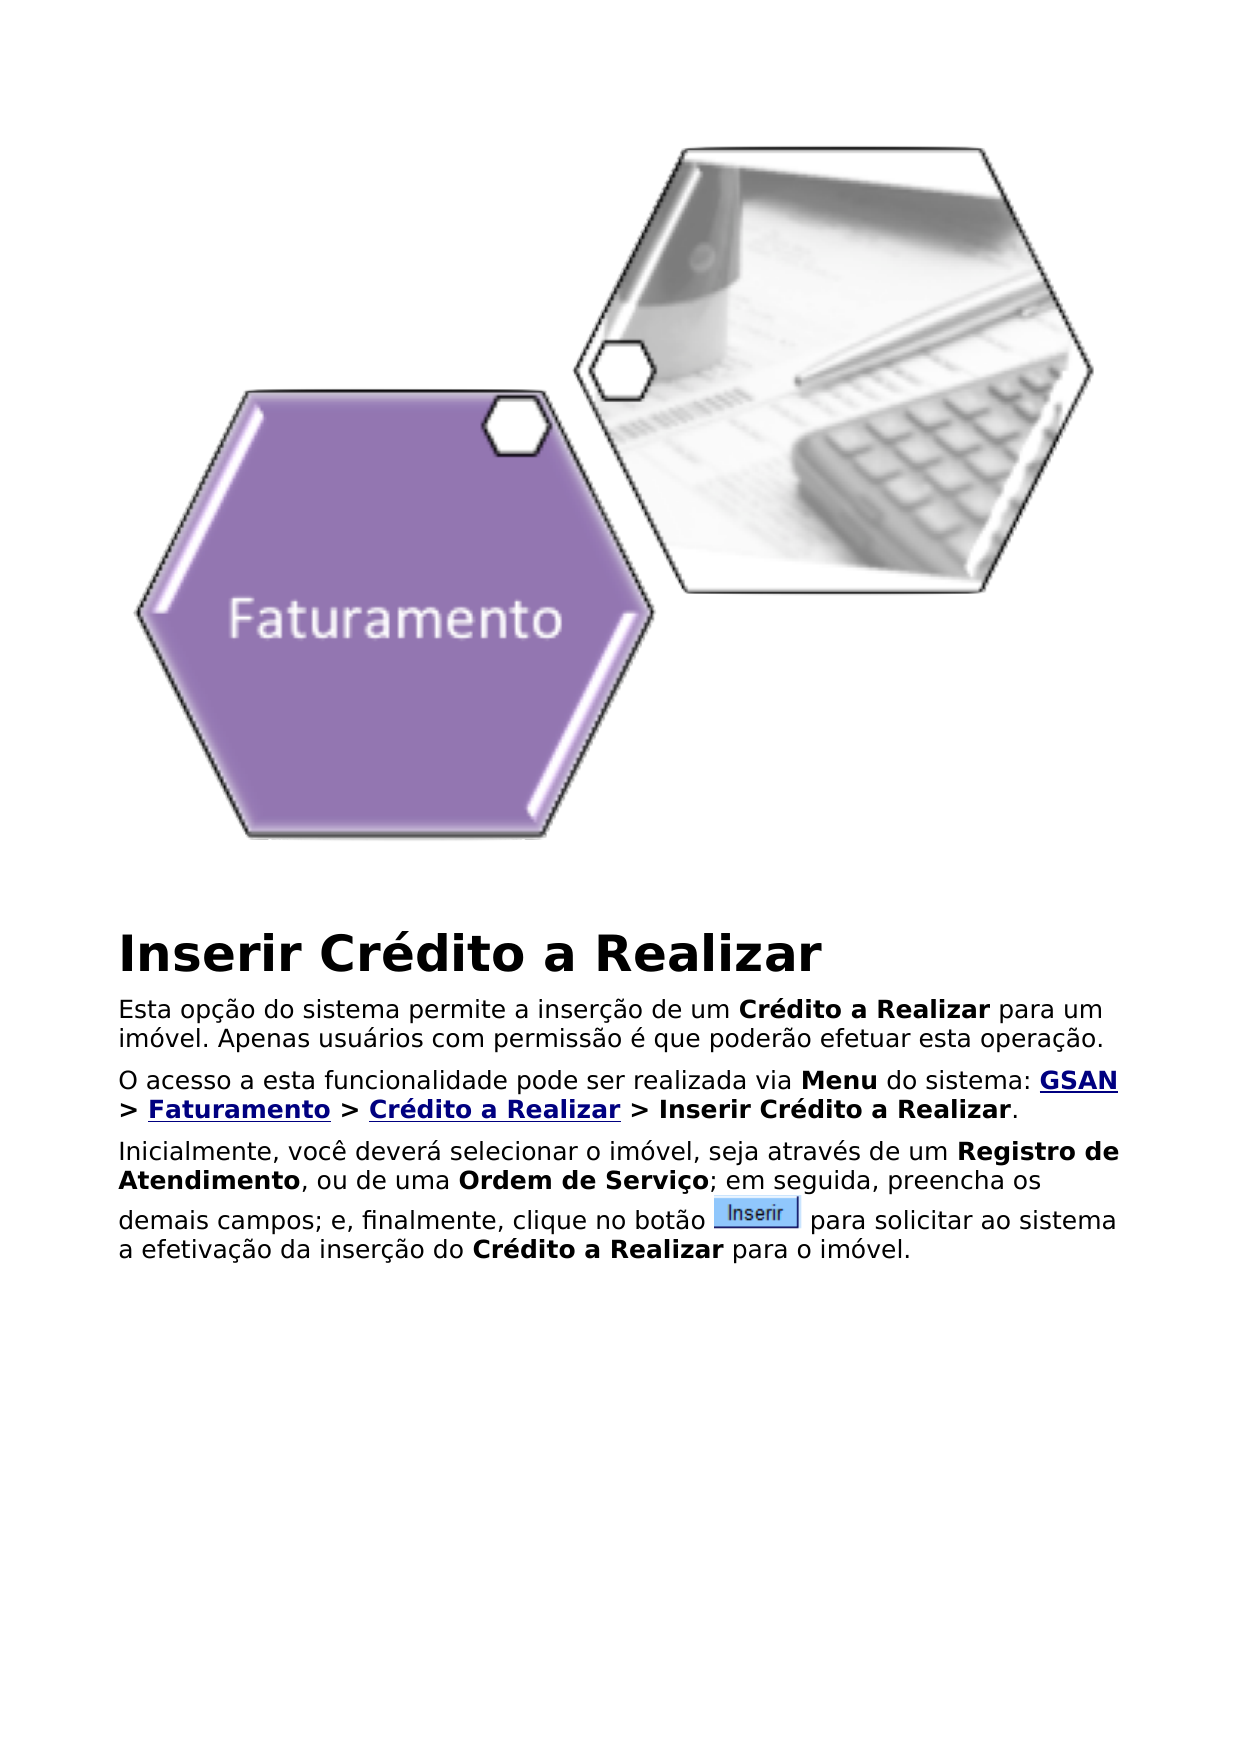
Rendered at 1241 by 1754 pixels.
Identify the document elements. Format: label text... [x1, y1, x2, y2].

subtitle Inserir Crédito a Realizar [118, 925, 1122, 983]
picture [118, 118, 1123, 858]
text Esta opção do sistema permite a inserção de um Crédito a Realizar para um imóvel. Apenas usuários com permissão é que poderão efetuar esta operação. [118, 995, 1122, 1054]
text O acesso a esta funcionalidade pode ser realizada via Menu do sistema: GSAN > Faturamento > Crédito a Realizar > Inserir Crédito a Realizar. [118, 1066, 1122, 1124]
text Inicialmente, você deverá selecionar o imóvel, seja através de um Registro de Atendimento, ou de uma Ordem de Serviço; em seguida, preencha os demais campos; e, finalmente, clique no botão para solicitar ao sistema a efetivação da inserção do Crédito a Realizar para o imóvel. [118, 1137, 1122, 1265]
picture [714, 1195, 802, 1230]
